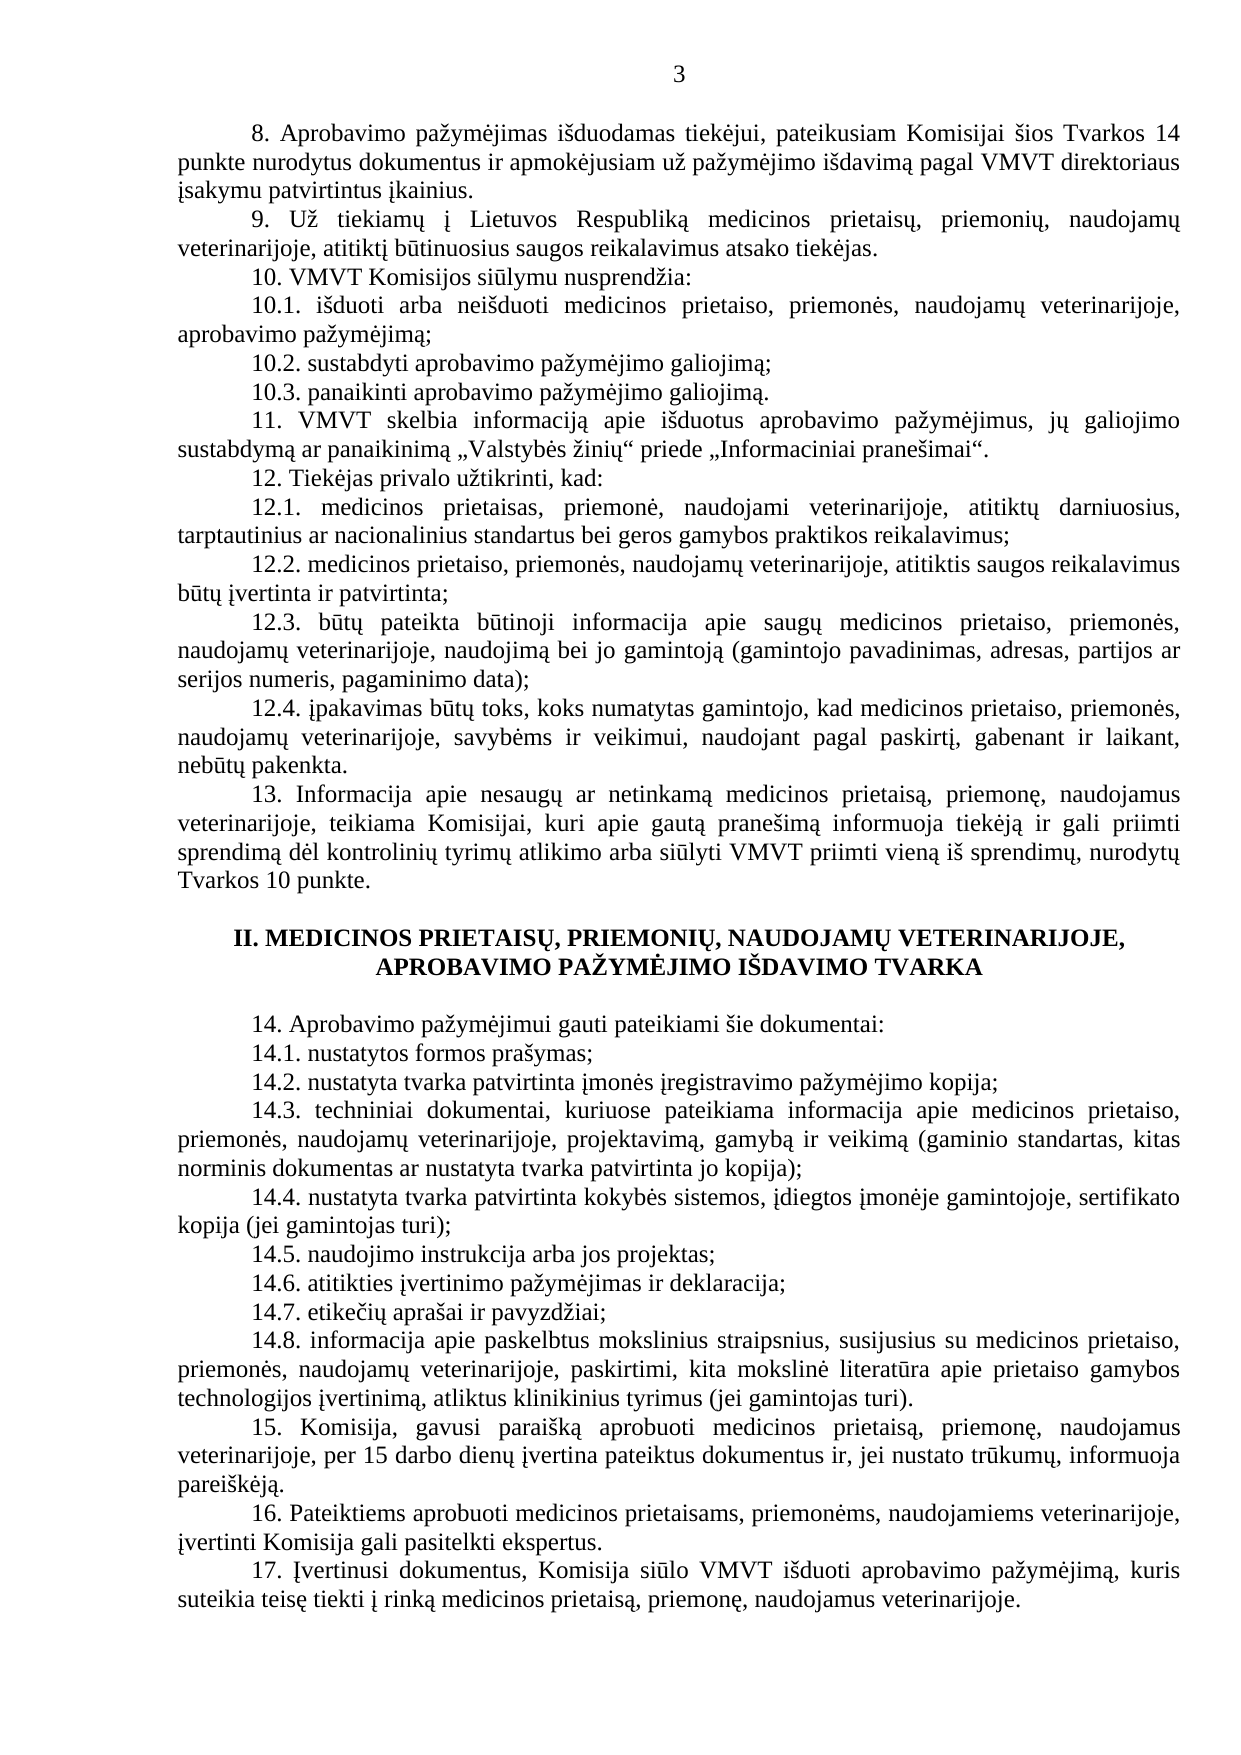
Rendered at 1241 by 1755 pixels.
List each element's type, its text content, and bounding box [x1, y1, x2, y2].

text 16. Pateiktiems aprobuoti medicinos prietaisams, priemonėms, naudojamiems veterinarijoje, įvertinti Komisija gali pasitelkti ekspertus. [177, 1498, 1181, 1556]
text 14.4. nustatyta tvarka patvirtinta kokybės sistemos, įdiegtos įmonėje gamintojoje, sertifikato kopija (jei gamintojas turi); [177, 1182, 1181, 1239]
text 15. Komisija, gavusi paraišką aprobuoti medicinos prietaisą, priemonę, naudojamus veterinarijoje, per 15 darbo dienų įvertina pateiktus dokumentus ir, jei nustato trūkumų, informuoja pareiškėją. [177, 1412, 1181, 1498]
text 14.6. atitikties įvertinimo pažymėjimas ir deklaracija; [177, 1268, 1181, 1297]
text 14.2. nustatyta tvarka patvirtinta įmonės įregistravimo pažymėjimo kopija; [177, 1067, 1181, 1096]
text 10.3. panaikinti aprobavimo pažymėjimo galiojimą. [177, 377, 1181, 406]
text 12.3. būtų pateikta būtinoji informacija apie saugų medicinos prietaiso, priemonės, naudojamų veterinarijoje, naudojimą bei jo gamintoją (gamintojo pavadinimas, adresas, partijos ar serijos numeris, pagaminimo data); [177, 607, 1181, 693]
text 11. VMVT skelbia informaciją apie išduotus aprobavimo pažymėjimus, jų galiojimo sustabdymą ar panaikinimą „Valstybės žinių“ priede „Informaciniai pranešimai“. [177, 406, 1181, 463]
text 10.2. sustabdyti aprobavimo pažymėjimo galiojimą; [177, 348, 1181, 377]
text 14.3. techniniai dokumentai, kuriuose pateikiama informacija apie medicinos prietaiso, priemonės, naudojamų veterinarijoje, projektavimą, gamybą ir veikimą (gaminio standartas, kitas norminis dokumentas ar nustatyta tvarka patvirtinta jo kopija); [177, 1096, 1181, 1182]
text 14.8. informacija apie paskelbtus mokslinius straipsnius, susijusius su medicinos prietaiso, priemonės, naudojamų veterinarijoje, paskirtimi, kita mokslinė literatūra apie prietaiso gamybos technologijos įvertinimą, atliktus klinikinius tyrimus (jei gamintojas turi). [177, 1326, 1181, 1412]
text 8. Aprobavimo pažymėjimas išduodamas tiekėjui, pateikusiam Komisijai šios Tvarkos 14 punkte nurodytus dokumentus ir apmokėjusiam už pažymėjimo išdavimą pagal VMVT direktoriaus įsakymu patvirtintus įkainius. [177, 118, 1181, 204]
text 13. Informacija apie nesaugų ar netinkamą medicinos prietaisą, priemonę, naudojamus veterinarijoje, teikiama Komisijai, kuri apie gautą pranešimą informuoja tiekėją ir gali priimti sprendimą dėl kontrolinių tyrimų atlikimo arba siūlyti VMVT priimti vieną iš sprendimų, nurodytų Tvarkos 10 punkte. [177, 779, 1181, 894]
text II. MEDICINOS PRIETAISŲ, PRIEMONIŲ, NAUDOJAMŲ VETERINARIJOJE, APROBAVIMO PAŽYMĖJIMO IŠDAVIMO TVARKA [177, 923, 1181, 981]
text 17. Įvertinusi dokumentus, Komisija siūlo VMVT išduoti aprobavimo pažymėjimą, kuris suteikia teisę tiekti į rinką medicinos prietaisą, priemonę, naudojamus veterinarijoje. [177, 1556, 1181, 1613]
text 9. Už tiekiamų į Lietuvos Respubliką medicinos prietaisų, priemonių, naudojamų veterinarijoje, atitiktį būtinuosius saugos reikalavimus atsako tiekėjas. [177, 204, 1181, 262]
text 14. Aprobavimo pažymėjimui gauti pateikiami šie dokumentai: [177, 1009, 1181, 1038]
text 12. Tiekėjas privalo užtikrinti, kad: [177, 463, 1181, 492]
text 14.7. etikečių aprašai ir pavyzdžiai; [177, 1297, 1181, 1326]
text 12.1. medicinos prietaisas, priemonė, naudojami veterinarijoje, atitiktų darniuosius, tarptautinius ar nacionalinius standartus bei geros gamybos praktikos reikalavimus; [177, 492, 1181, 549]
text 14.1. nustatytos formos prašymas; [177, 1038, 1181, 1067]
text 14.5. naudojimo instrukcija arba jos projektas; [177, 1239, 1181, 1268]
text 10.1. išduoti arba neišduoti medicinos prietaiso, priemonės, naudojamų veterinarijoje, aprobavimo pažymėjimą; [177, 291, 1181, 348]
text 12.2. medicinos prietaiso, priemonės, naudojamų veterinarijoje, atitiktis saugos reikalavimus būtų įvertinta ir patvirtinta; [177, 549, 1181, 607]
text 10. VMVT Komisijos siūlymu nusprendžia: [177, 262, 1181, 291]
text 12.4. įpakavimas būtų toks, koks numatytas gamintojo, kad medicinos prietaiso, priemonės, naudojamų veterinarijoje, savybėms ir veikimui, naudojant pagal paskirtį, gabenant ir laikant, nebūtų pakenkta. [177, 693, 1181, 779]
